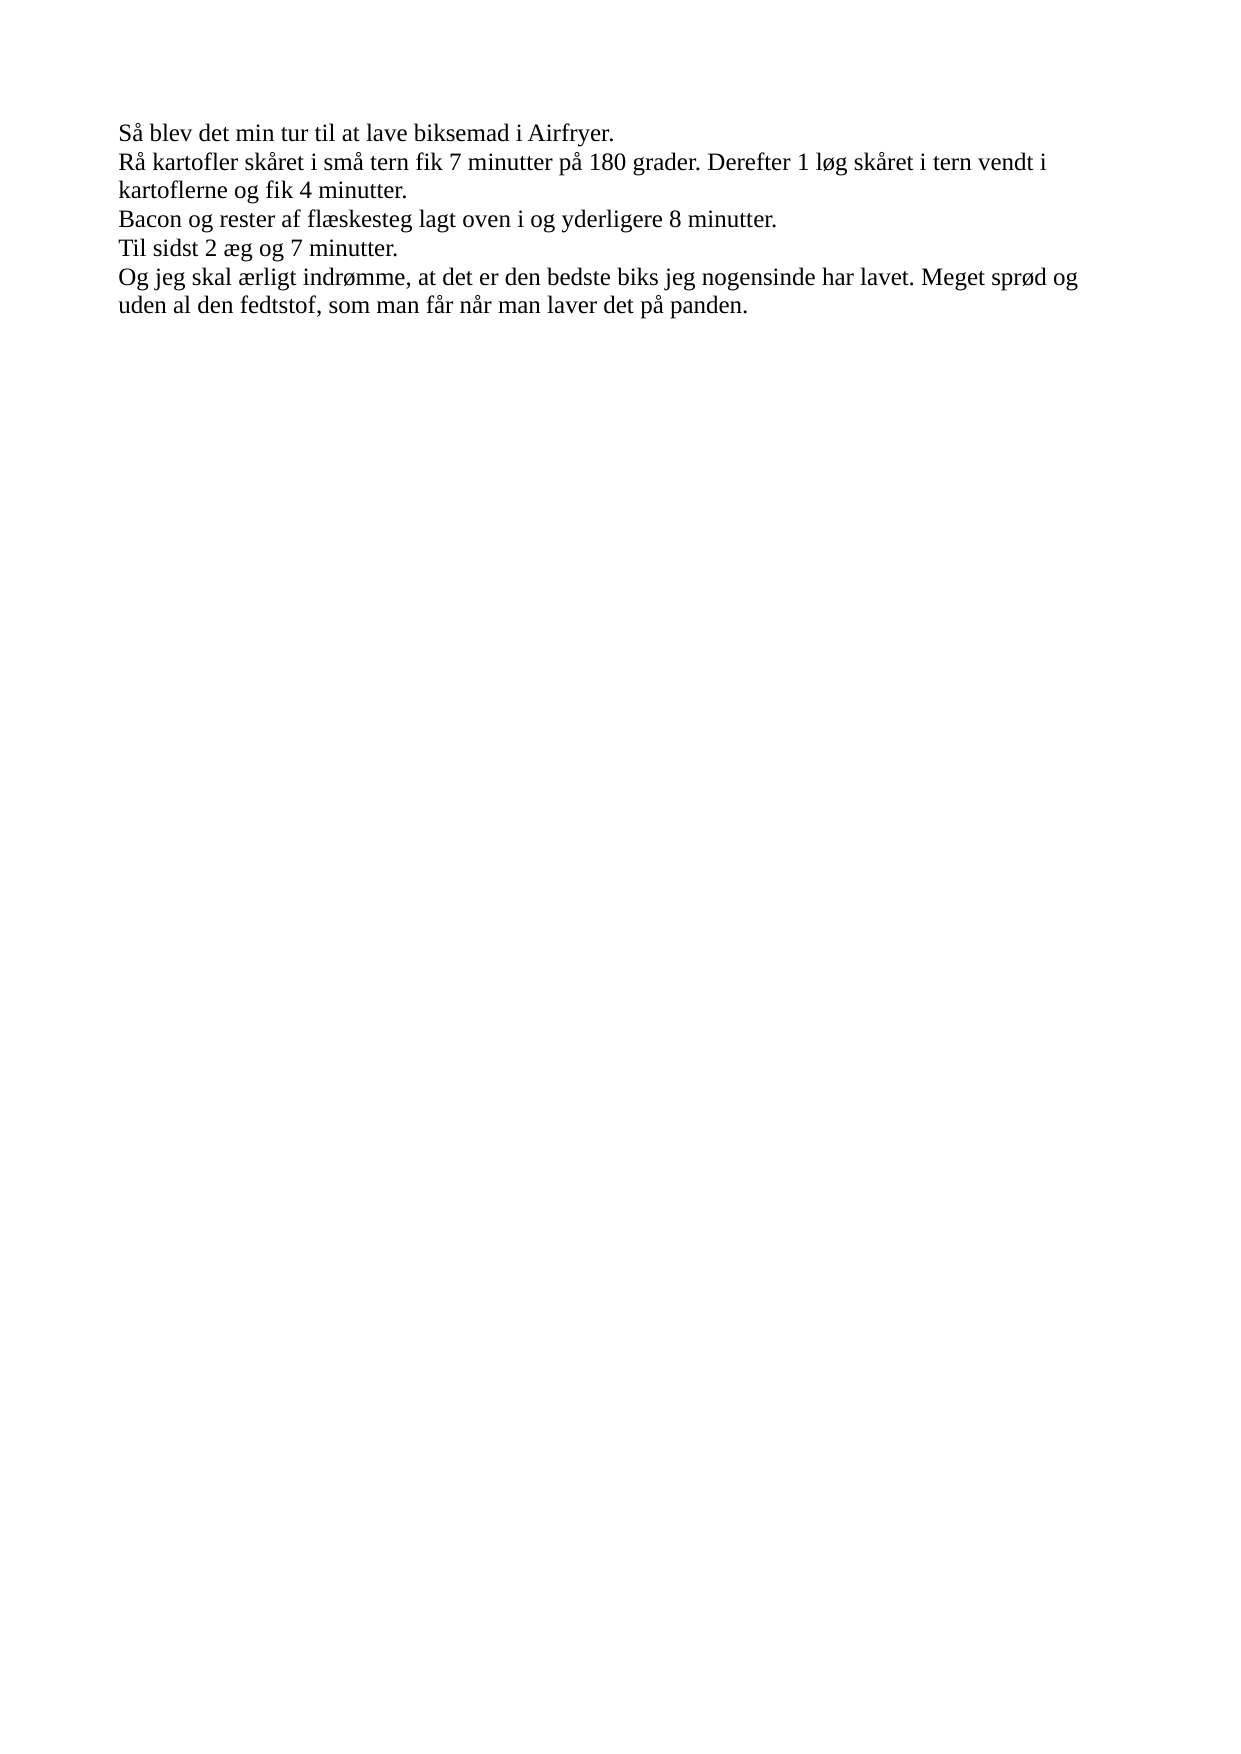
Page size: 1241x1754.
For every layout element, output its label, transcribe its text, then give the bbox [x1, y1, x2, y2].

text Så blev det min tur til at lave biksemad i Airfryer. [118, 118, 1122, 147]
text Rå kartofler skåret i små tern fik 7 minutter på 180 grader. Derefter 1 løg skåret i tern vendt i kartoflerne og fik 4 minutter. [118, 147, 1122, 204]
text Til sidst 2 æg og 7 minutter. [118, 233, 1122, 262]
text Bacon og rester af flæskesteg lagt oven i og yderligere 8 minutter. [118, 204, 1122, 233]
text Og jeg skal ærligt indrømme, at det er den bedste biks jeg nogensinde har lavet. Meget sprød og uden al den fedtstof, som man får når man laver det på panden. [118, 262, 1122, 319]
